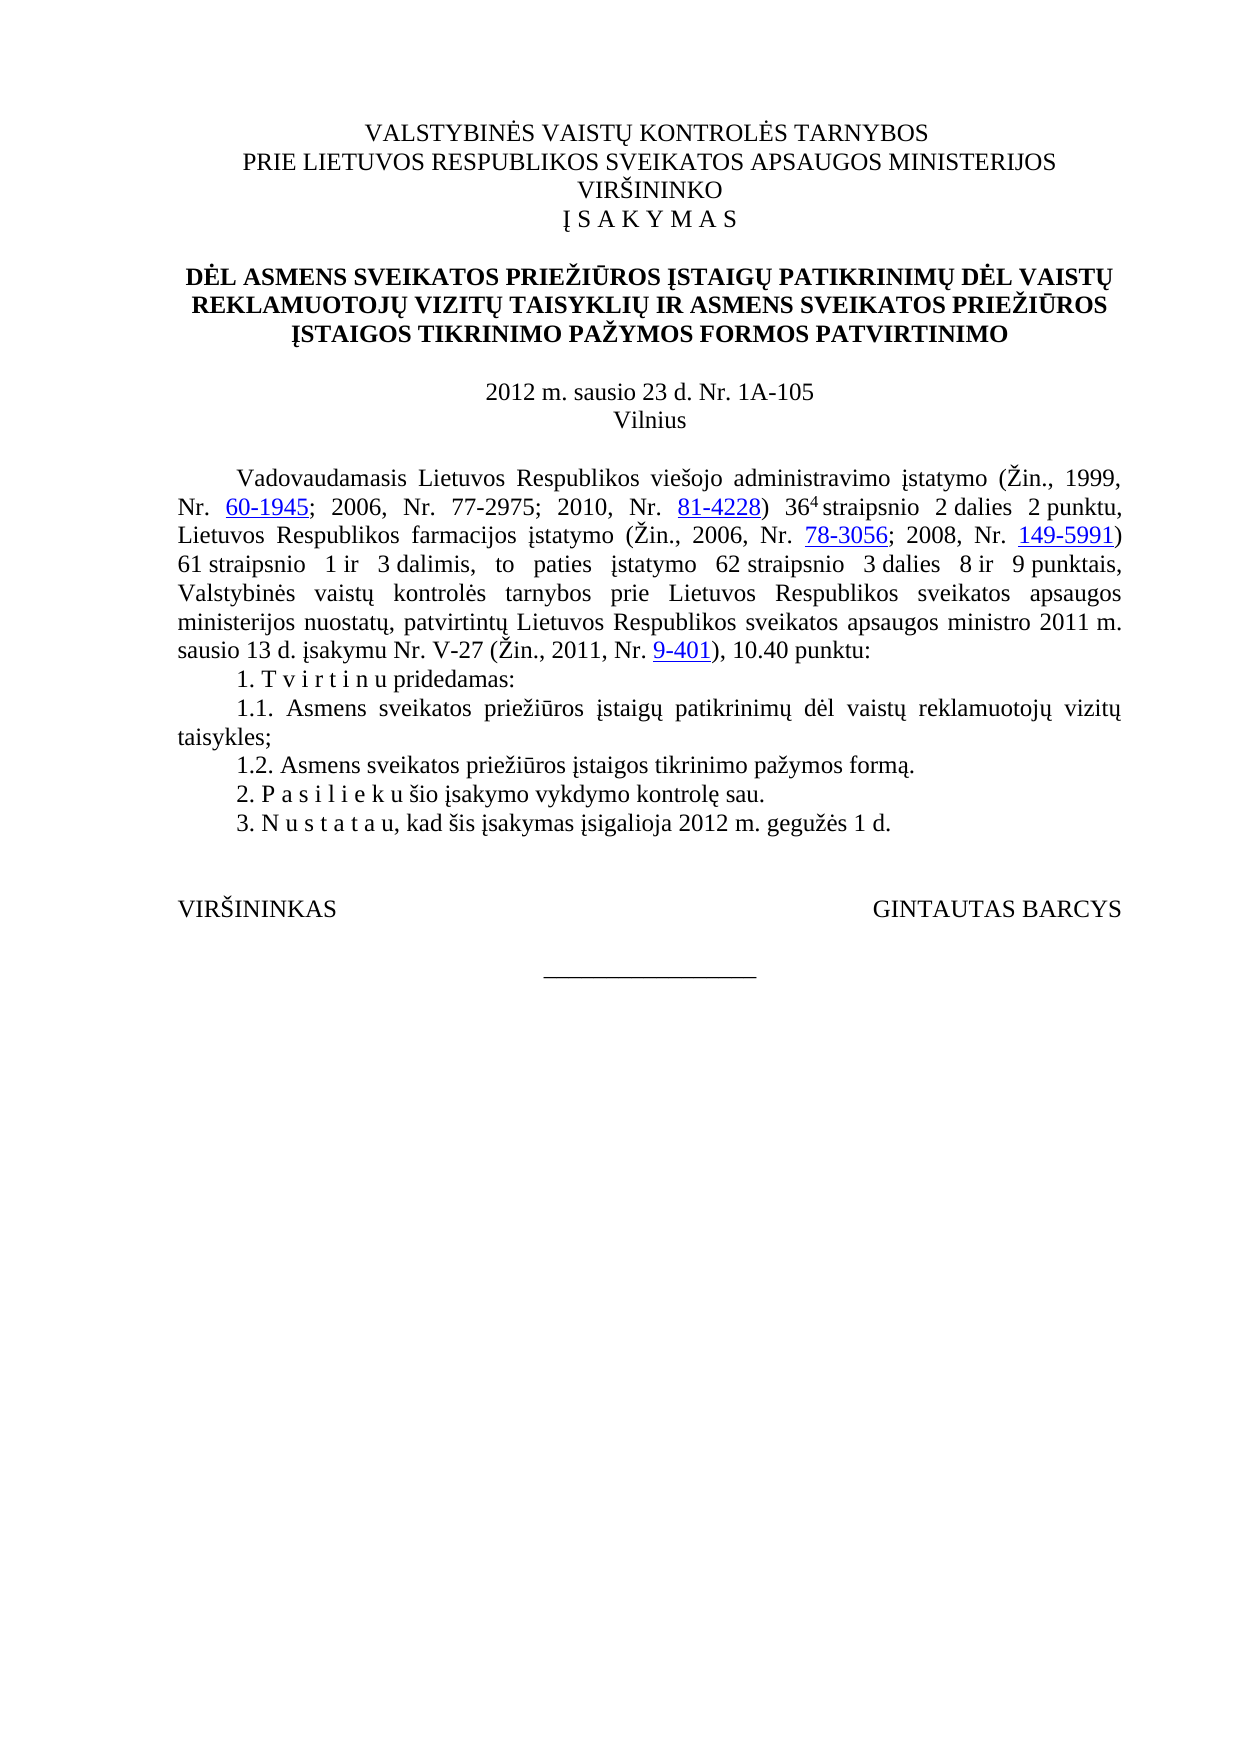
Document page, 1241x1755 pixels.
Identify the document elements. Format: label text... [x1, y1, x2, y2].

text _________________ [177, 952, 1122, 981]
text Vadovaudamasis Lietuvos Respublikos viešojo administravimo įstatymo (Žin., 1999, Nr. 60-1945; 2006, Nr. 77-2975; 2010, Nr. 81-4228) 364 straipsnio 2 dalies 2 punktu, Lietuvos Respublikos farmacijos įstatymo (Žin., 2006, Nr. 78-3056; 2008, Nr. 149-5991) 61 straipsnio 1 ir 3 dalimis, to paties įstatymo 62 straipsnio 3 dalies 8 ir 9 punktais, Valstybinės vaistų kontrolės tarnybos prie Lietuvos Respublikos sveikatos apsaugos ministerijos nuostatų, patvirtintų Lietuvos Respublikos sveikatos apsaugos ministro 2011 m. sausio 13 d. įsakymu Nr. V-27 (Žin., 2011, Nr. 9-401), 10.40 punktu: [177, 463, 1122, 664]
text Valstybinės vaistų kontrolės tarnybos [177, 118, 1122, 147]
text Viršininkas Gintautas Barcys [177, 894, 1122, 923]
text Į S A K Y M A S [177, 204, 1122, 233]
text 1.1. Asmens sveikatos priežiūros įstaigų patikrinimų dėl vaistų reklamuotojų vizitų taisykles; [177, 693, 1122, 751]
text 1. T v i r t i n u pridedamas: [177, 664, 1122, 693]
text 1.2. Asmens sveikatos priežiūros įstaigos tikrinimo pažymos formą. [177, 751, 1122, 779]
text Prie LIETUVOS RESPUBLIKOS sveikatos apsaugos ministerijos viršininkO [177, 147, 1122, 204]
text 2. P a s i l i e k u šio įsakymo vykdymo kontrolę sau. [177, 779, 1122, 808]
text 3. N u s t a t a u, kad šis įsakymas įsigalioja 2012 m. gegužės 1 d. [177, 808, 1122, 837]
text 2012 m. sausio 23 d. Nr. 1A-105 [177, 377, 1122, 406]
text DĖL asmens sveikatos priežiūros įstaigų patikrinimų dėl vaistų reklamuotojų vizitų taisyklių ir asmens sveikatos priežiūros įstaigos tikrinimo pažymos formos patvirtinimo [177, 262, 1122, 348]
text Vilnius [177, 406, 1122, 434]
